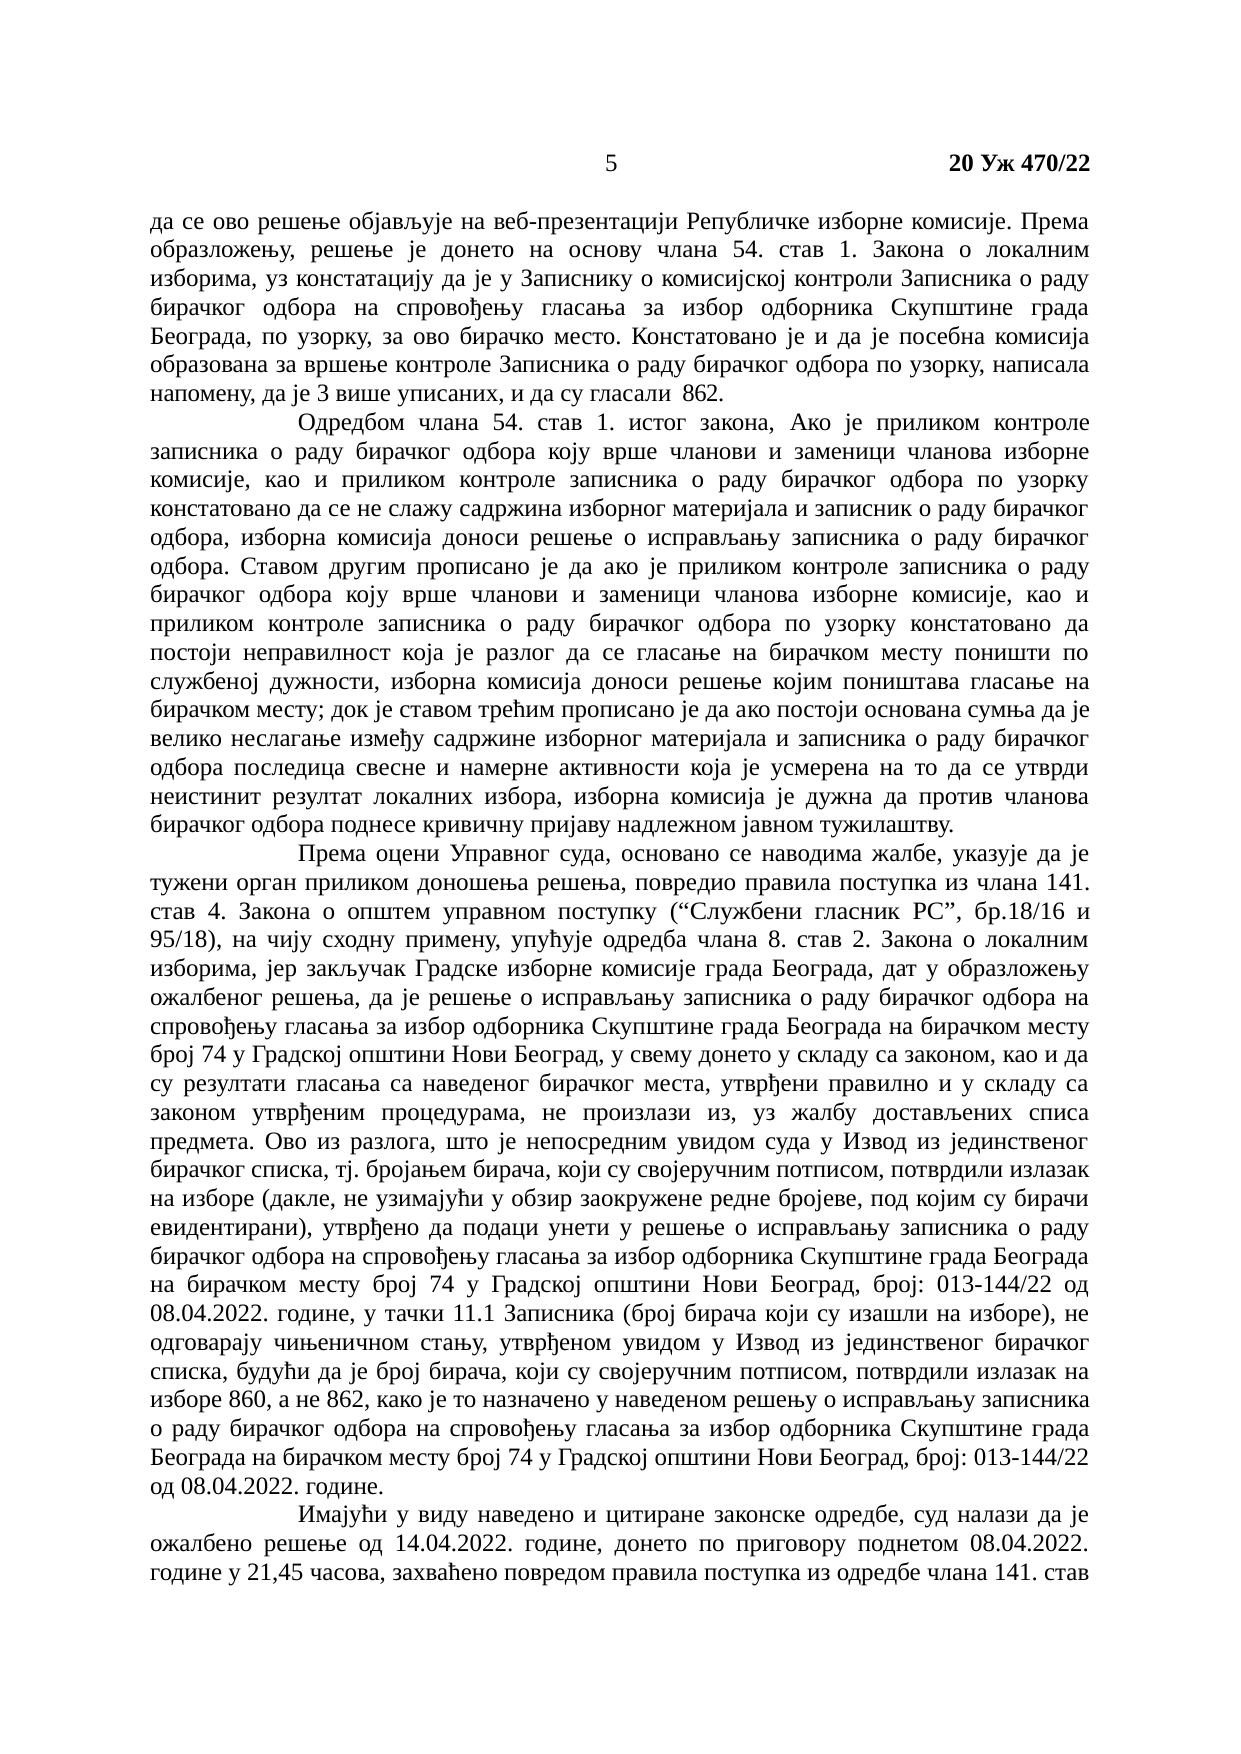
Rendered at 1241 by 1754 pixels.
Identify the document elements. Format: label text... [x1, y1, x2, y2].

text Имајући у виду наведено и цитиране законске одредбе, суд налази да је ожалбено решење од 14.04.2022. године, донето по приговору поднетом 08.04.2022. године у 21,45 часова, захваћено повредом правила поступка из одредбе члана 141. став [150, 1499, 1090, 1586]
text Према оцени Управног суда, основано се наводима жалбе, указује да је тужени орган приликом доношења решења, повредио правила поступка из члана 141. став 4. Закона о општем управном поступку (“Службени гласник РС”, бр.18/16 и 95/18), на чију сходну примену, упућује одредба члана 8. став 2. Закона о локалним изборима, јер закључак Градске изборне комисије града Београда, дат у образложењу ожалбеног решења, да је решење о исправљању записника о раду бирачког одбора на спровођењу гласања за избор одборника Скупштине града Београда на бирачком месту број 74 у Градској општини Нови Београд, у свему донето у складу са законом, као и да су резултати гласања са наведеног бирачког места, утврђени правилно и у складу са законом утврђеним процедурама, не произлази из, уз жалбу достављених списа предмета. Ово из разлога, што је непосредним увидом суда у Извод из јединственог бирачког списка, тј. бројањем бирача, који су својеручним потписом, потврдили излазак на изборе (дакле, не узимајући у обзир заокружене редне бројеве, под којим су бирачи евидентирани), утврђено да подаци унети у решење о исправљању записника о раду бирачког одбора на спровођењу гласања за избор одборника Скупштине града Београда на бирачком месту број 74 у Градској општини Нови Београд, број: 013-144/22 од 08.04.2022. године, у тачки 11.1 Записника (број бирача који су изашли на изборе), не одговарају чињеничном стању, утврђеном увидом у Извод из јединственог бирачког списка, будући да је број бирача, који су својеручним потписом, потврдили излазак на изборе 860, а не 862, како је то назначено у наведеном решењу о исправљању записника о раду бирачког одбора на спровођењу гласања за избор одборника Скупштине града Београда на бирачком месту број 74 у Градској општини Нови Београд, број: 013-144/22 од 08.04.2022. године. [150, 838, 1090, 1499]
text Одредбом члана 54. став 1. истог закона, Ако је приликом контроле записника о раду бирачког одбора коју врше чланови и заменици чланова изборне комисије, као и приликом контроле записника о раду бирачког одбора по узорку констатовано да се не слажу садржина изборног материјала и записник о раду бирачког одбора, изборна комисија доноси решење о исправљању записника о раду бирачког одбора. Ставом другим прописано је да ако је приликом контроле записника о раду бирачког одбора коју врше чланови и заменици чланова изборне комисије, као и приликом контроле записника о раду бирачког одбора по узорку констатовано да постоји неправилност која је разлог да се гласање на бирачком месту поништи по службеној дужности, изборна комисија доноси решење којим поништава гласање на бирачком месту; док је ставом трећим прописано је да ако постоји основана сумња да је велико неслагање између садржине изборног материјала и записника о раду бирачког одбора последица свесне и намерне активности која је усмерена на то да се утврди неистинит резултат локалних избора, изборна комисија је дужна да против чланова бирачког одбора поднесе кривичну пријаву надлежном јавном тужилаштву. [150, 407, 1090, 838]
text да се ово решење објављује на веб-презентацији Републичке изборне комисије. Према образложењу, решење је донето на основу члана 54. став 1. Закона о локалним изборима, уз констатацију да је у Записнику о комисијској контроли Записника о раду бирачког одбора на спровођењу гласања за избор одборника Скупштине града Београда, по узорку, за ово бирачко место. Констатовано је и да је посебна комисија образована за вршење контроле Записника о раду бирачког одбора по узорку, написала напомену, да је 3 више уписаних, и да су гласали 862. [150, 206, 1090, 407]
